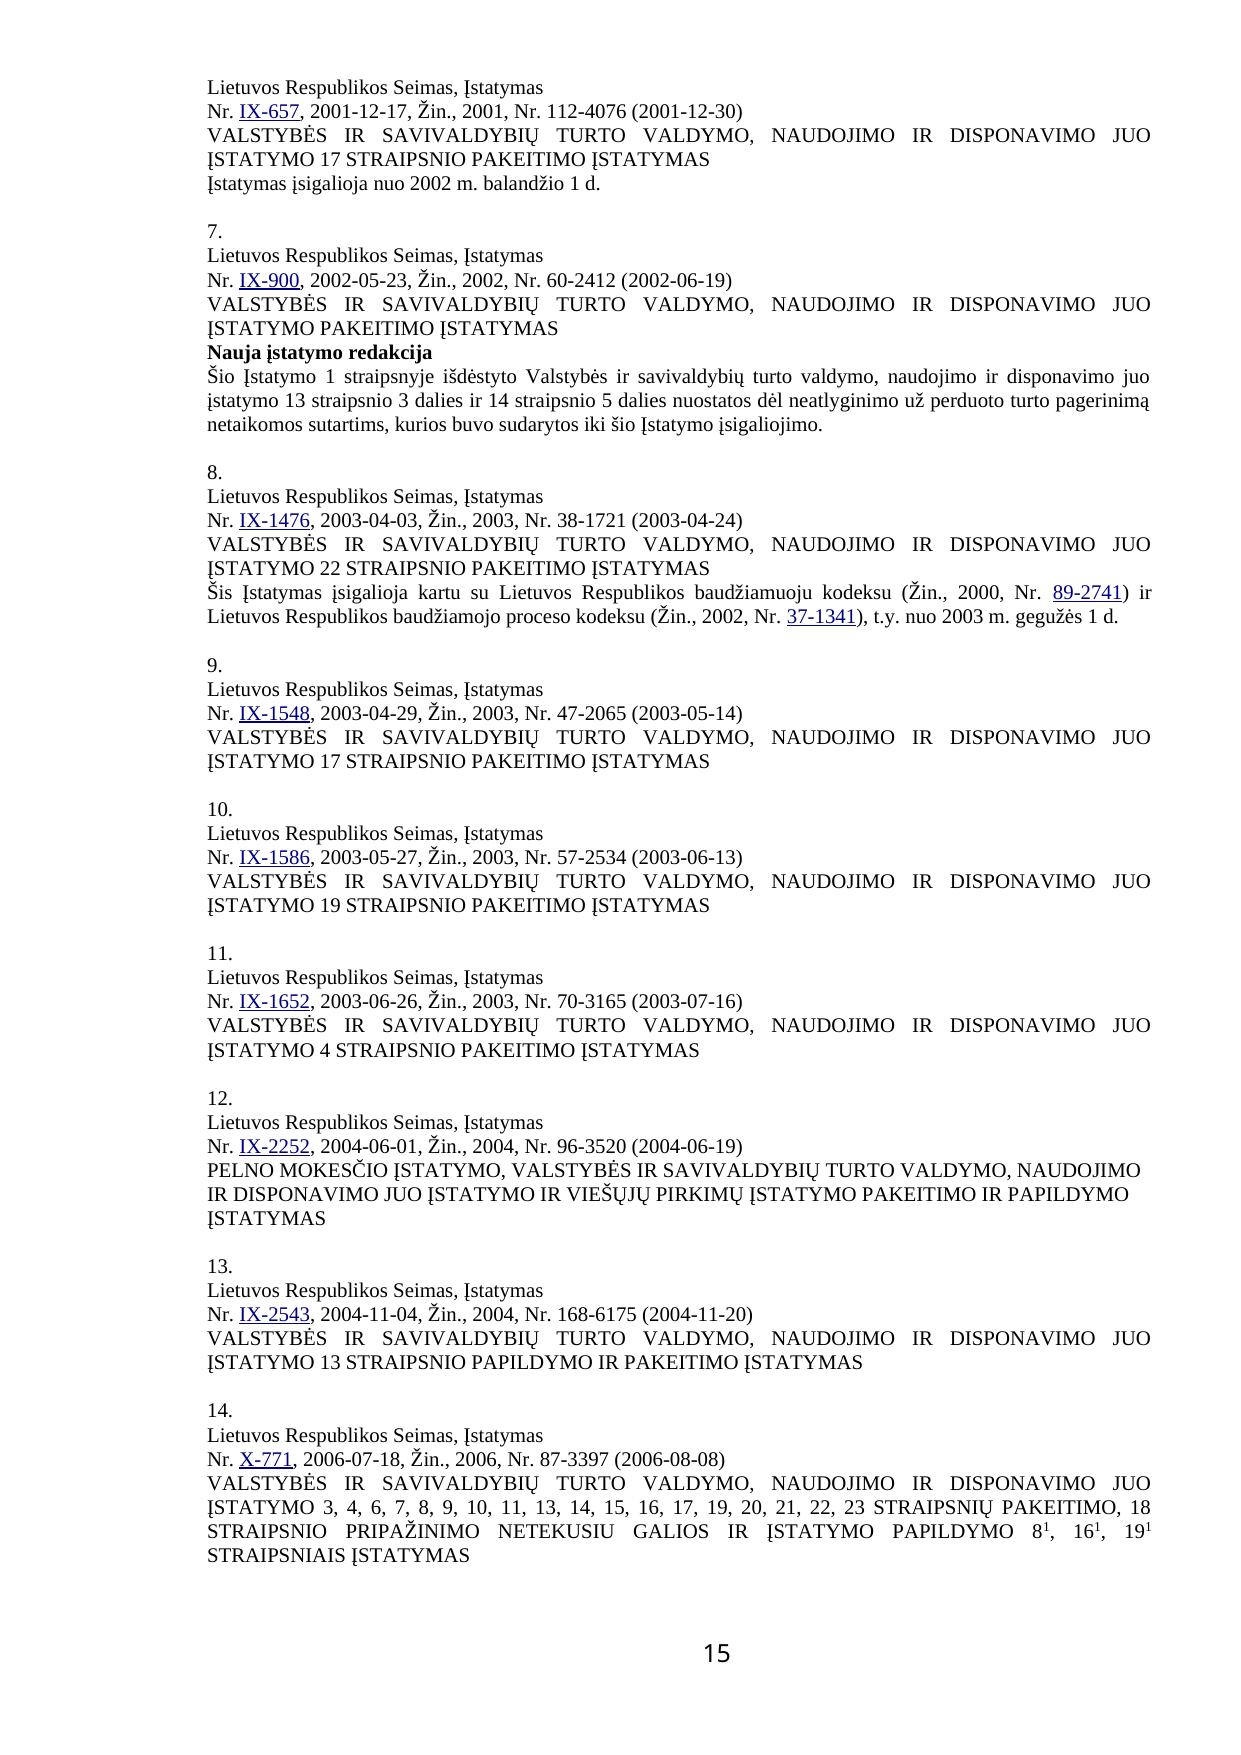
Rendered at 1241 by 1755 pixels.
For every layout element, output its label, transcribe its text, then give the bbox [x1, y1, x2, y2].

text VALSTYBĖS IR SAVIVALDYBIŲ TURTO VALDYMO, NAUDOJIMO IR DISPONAVIMO JUO ĮSTATYMO PAKEITIMO ĮSTATYMAS [207, 292, 1152, 340]
text VALSTYBĖS IR SAVIVALDYBIŲ TURTO VALDYMO, NAUDOJIMO IR DISPONAVIMO JUO ĮSTATYMO 4 STRAIPSNIO PAKEITIMO ĮSTATYMAS [207, 1013, 1152, 1062]
text Nr. IX-657, 2001-12-17, Žin., 2001, Nr. 112-4076 (2001-12-30) [207, 99, 1152, 123]
text Nr. IX-2543, 2004-11-04, Žin., 2004, Nr. 168-6175 (2004-11-20) [207, 1302, 1152, 1326]
text Lietuvos Respublikos Seimas, Įstatymas [207, 1278, 1152, 1302]
text Lietuvos Respublikos Seimas, Įstatymas [207, 821, 1152, 845]
text PELNO MOKESČIO ĮSTATYMO, VALSTYBĖS IR SAVIVALDYBIŲ TURTO VALDYMO, NAUDOJIMO IR DISPONAVIMO JUO ĮSTATYMO IR VIEŠŲJŲ PIRKIMŲ ĮSTATYMO PAKEITIMO IR PAPILDYMO ĮSTATYMAS [207, 1158, 1152, 1230]
text Šio Įstatymo 1 straipsnyje išdėstyto Valstybės ir savivaldybių turto valdymo, naudojimo ir disponavimo juo įstatymo 13 straipsnio 3 dalies ir 14 straipsnio 5 dalies nuostatos dėl neatlyginimo už perduoto turto pagerinimą netaikomos sutartims, kurios buvo sudarytos iki šio Įstatymo įsigaliojimo. [207, 364, 1152, 436]
text VALSTYBĖS IR SAVIVALDYBIŲ TURTO VALDYMO, NAUDOJIMO IR DISPONAVIMO JUO ĮSTATYMO 17 STRAIPSNIO PAKEITIMO ĮSTATYMAS [207, 123, 1152, 171]
text 11. [207, 941, 1152, 965]
text Lietuvos Respublikos Seimas, Įstatymas [207, 965, 1152, 989]
text VALSTYBĖS IR SAVIVALDYBIŲ TURTO VALDYMO, NAUDOJIMO IR DISPONAVIMO JUO ĮSTATYMO 19 STRAIPSNIO PAKEITIMO ĮSTATYMAS [207, 869, 1152, 917]
text Lietuvos Respublikos Seimas, Įstatymas [207, 243, 1152, 267]
text Lietuvos Respublikos Seimas, Įstatymas [207, 1110, 1152, 1134]
text Nr. IX-1652, 2003-06-26, Žin., 2003, Nr. 70-3165 (2003-07-16) [207, 989, 1152, 1013]
text 14. [207, 1398, 1152, 1422]
text Nr. IX-1476, 2003-04-03, Žin., 2003, Nr. 38-1721 (2003-04-24) [207, 508, 1152, 532]
text 13. [207, 1254, 1152, 1278]
text 10. [207, 797, 1152, 821]
text VALSTYBĖS IR SAVIVALDYBIŲ TURTO VALDYMO, NAUDOJIMO IR DISPONAVIMO JUO ĮSTATYMO 3, 4, 6, 7, 8, 9, 10, 11, 13, 14, 15, 16, 17, 19, 20, 21, 22, 23 STRAIPSNIŲ PAKEITIMO, 18 STRAIPSNIO PRIPAŽINIMO NETEKUSIU GALIOS IR ĮSTATYMO PAPILDYMO 81, 161, 191 STRAIPSNIAIS ĮSTATYMAS [207, 1471, 1152, 1567]
text Nr. IX-900, 2002-05-23, Žin., 2002, Nr. 60-2412 (2002-06-19) [207, 267, 1152, 292]
text Šis Įstatymas įsigalioja kartu su Lietuvos Respublikos baudžiamuoju kodeksu (Žin., 2000, Nr. 89-2741) ir Lietuvos Respublikos baudžiamojo proceso kodeksu (Žin., 2002, Nr. 37-1341), t.y. nuo 2003 m. gegužės 1 d. [207, 580, 1152, 628]
text Lietuvos Respublikos Seimas, Įstatymas [207, 484, 1152, 508]
text Nr. IX-2252, 2004-06-01, Žin., 2004, Nr. 96-3520 (2004-06-19) [207, 1134, 1152, 1158]
text Įstatymas įsigalioja nuo 2002 m. balandžio 1 d. [207, 171, 1152, 195]
text Nr. X-771, 2006-07-18, Žin., 2006, Nr. 87-3397 (2006-08-08) [207, 1447, 1152, 1471]
text Nr. IX-1586, 2003-05-27, Žin., 2003, Nr. 57-2534 (2003-06-13) [207, 845, 1152, 869]
text Lietuvos Respublikos Seimas, Įstatymas [207, 677, 1152, 701]
text VALSTYBĖS IR SAVIVALDYBIŲ TURTO VALDYMO, NAUDOJIMO IR DISPONAVIMO JUO ĮSTATYMO 17 STRAIPSNIO PAKEITIMO ĮSTATYMAS [207, 725, 1152, 773]
text 12. [207, 1086, 1152, 1110]
text Nr. IX-1548, 2003-04-29, Žin., 2003, Nr. 47-2065 (2003-05-14) [207, 701, 1152, 725]
text Lietuvos Respublikos Seimas, Įstatymas [207, 75, 1152, 99]
text Nauja įstatymo redakcija [207, 340, 1152, 364]
text VALSTYBĖS IR SAVIVALDYBIŲ TURTO VALDYMO, NAUDOJIMO IR DISPONAVIMO JUO ĮSTATYMO 22 STRAIPSNIO PAKEITIMO ĮSTATYMAS [207, 532, 1152, 580]
text 9. [207, 652, 1152, 677]
text VALSTYBĖS IR SAVIVALDYBIŲ TURTO VALDYMO, NAUDOJIMO IR DISPONAVIMO JUO ĮSTATYMO 13 STRAIPSNIO PAPILDYMO IR PAKEITIMO ĮSTATYMAS [207, 1326, 1152, 1374]
text 8. [207, 460, 1152, 484]
text 7. [207, 219, 1152, 243]
text Lietuvos Respublikos Seimas, Įstatymas [207, 1422, 1152, 1447]
